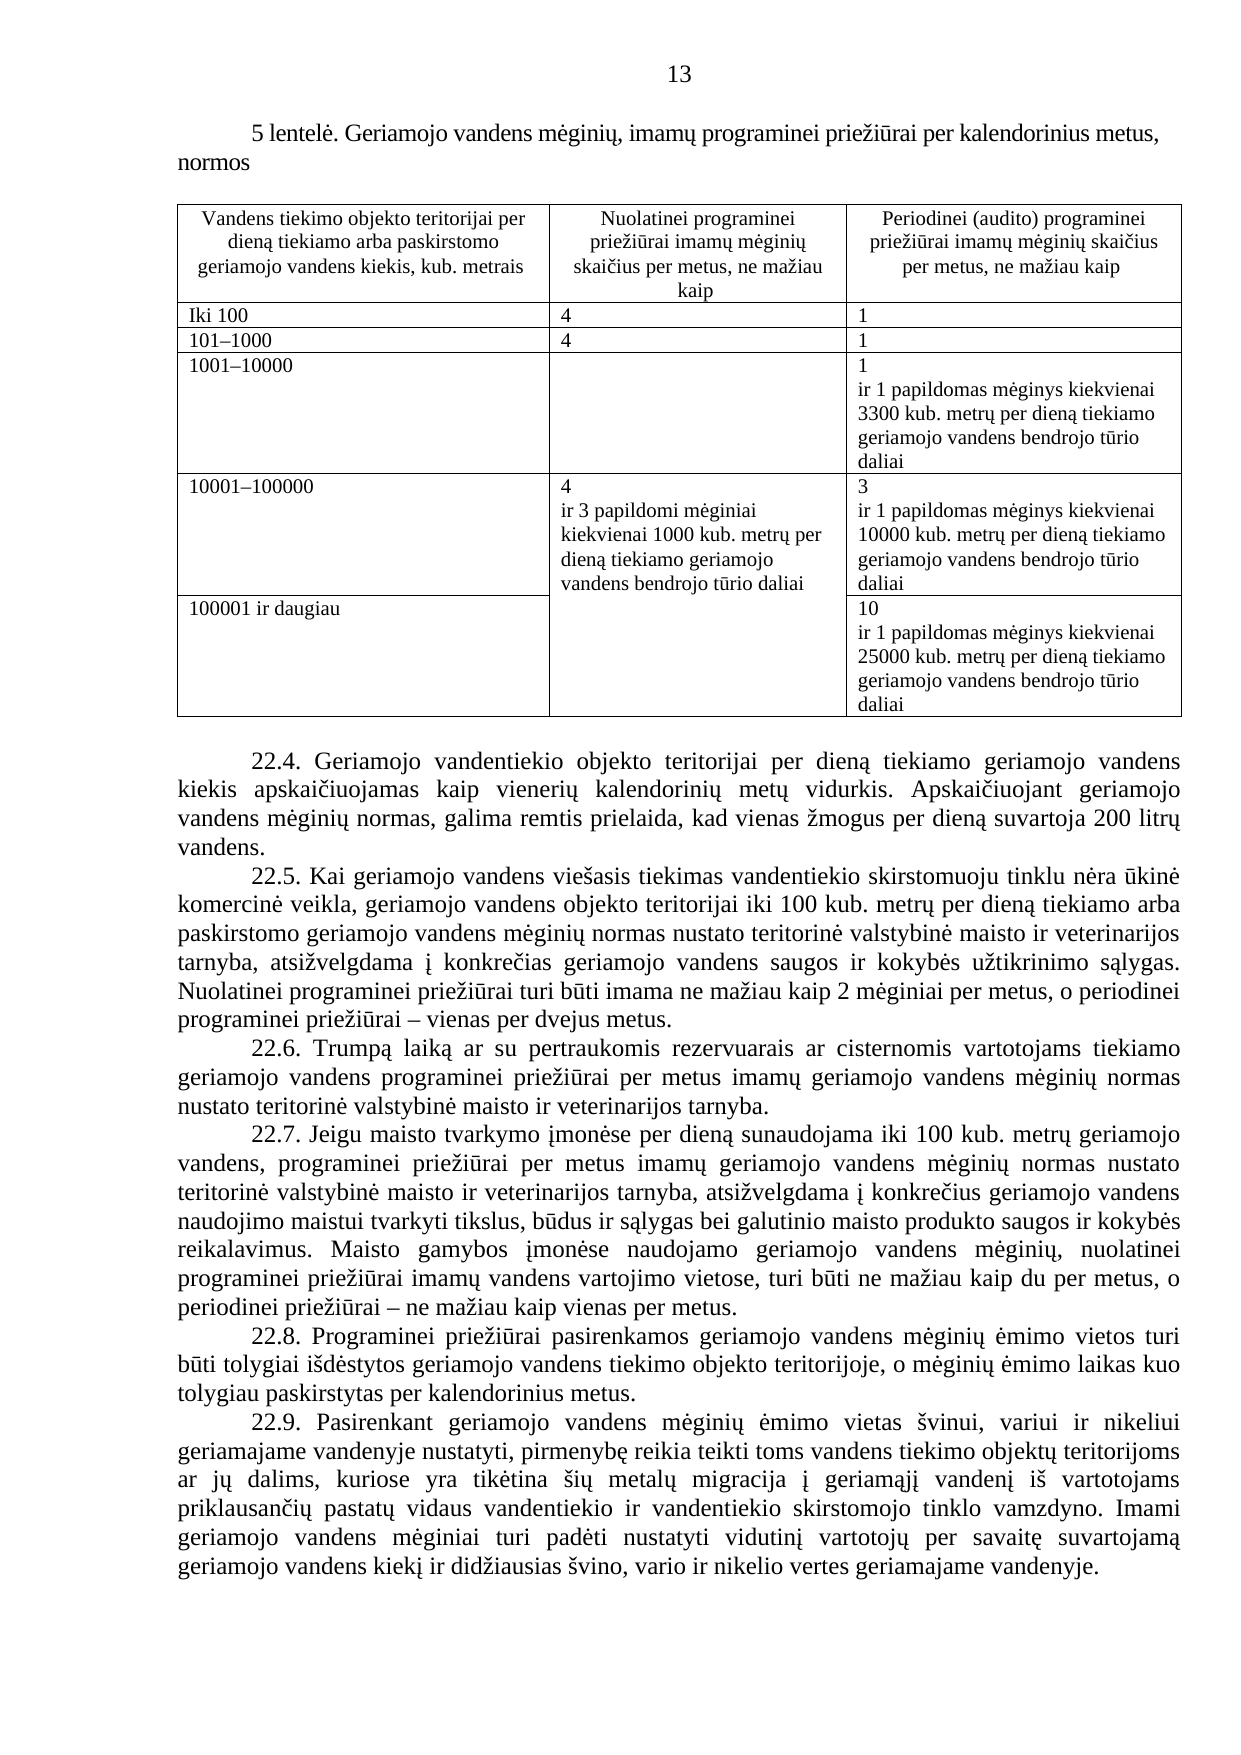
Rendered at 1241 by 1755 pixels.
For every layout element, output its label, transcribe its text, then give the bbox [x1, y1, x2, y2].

table_cell 1001–10000 [178, 353, 549, 473]
table_header Periodinei (audito) programinei priežiūrai imamų mėginių skaičius per metus, ne mažiau kaip [847, 205, 1181, 302]
table_cell 1 [847, 328, 1181, 352]
text 22.5. Kai geriamojo vandens viešasis tiekimas vandentiekio skirstomuoju tinklu nėra ūkinė komercinė veikla, geriamojo vandens objekto teritorijai iki 100 kub. metrų per dieną tiekiamo arba paskirstomo geriamojo vandens mėginių normas nustato teritorinė valstybinė maisto ir veterinarijos tarnyba, atsižvelgdama į konkrečias geriamojo vandens saugos ir kokybės užtikrinimo sąlygas. Nuolatinei programinei priežiūrai turi būti imama ne mažiau kaip 2 mėginiai per metus, o periodinei programinei priežiūrai – vienas per dvejus metus. [177, 861, 1181, 1033]
text 22.6. Trumpą laiką ar su pertraukomis rezervuarais ar cisternomis vartotojams tiekiamo geriamojo vandens programinei priežiūrai per metus imamų geriamojo vandens mėginių normas nustato teritorinė valstybinė maisto ir veterinarijos tarnyba. [177, 1033, 1181, 1119]
table_cell 4 [550, 303, 846, 327]
table_cell 3 ir 1 papildomas mėginys kiekvienai 10000 kub. metrų per dieną tiekiamo geriamojo vandens bendrojo tūrio daliai [847, 474, 1181, 594]
text 22.8. Programinei priežiūrai pasirenkamos geriamojo vandens mėginių ėmimo vietos turi būti tolygiai išdėstytos geriamojo vandens tiekimo objekto teritorijoje, o mėginių ėmimo laikas kuo tolygiau paskirstytas per kalendorinius metus. [177, 1321, 1181, 1407]
table_cell 10 ir 1 papildomas mėginys kiekvienai 25000 kub. metrų per dieną tiekiamo geriamojo vandens bendrojo tūrio daliai [847, 596, 1181, 716]
table_cell 100001 ir daugiau [178, 596, 549, 716]
table_header Nuolatinei programinei priežiūrai imamų mėginių skaičius per metus, ne mažiau kaip [550, 205, 846, 302]
table_header Vandens tiekimo objekto teritorijai per dieną tiekiamo arba paskirstomo geriamojo vandens kiekis, kub. metrais [178, 205, 549, 302]
text 5 lentelė. Geriamojo vandens mėginių, imamų programinei priežiūrai per kalendorinius metus, normos [177, 118, 1181, 176]
table_cell 4 ir 3 papildomi mėginiai kiekvienai 1000 kub. metrų per dieną tiekiamo geriamojo vandens bendrojo tūrio daliai [550, 474, 846, 594]
table_cell [550, 353, 846, 473]
table_cell 1 ir 1 papildomas mėginys kiekvienai 3300 kub. metrų per dieną tiekiamo geriamojo vandens bendrojo tūrio daliai [847, 353, 1181, 473]
table_cell 10001–100000 [178, 474, 549, 594]
table_cell Iki 100 [178, 303, 549, 327]
table_cell 101–1000 [178, 328, 549, 352]
table_cell 1 [847, 303, 1181, 327]
table_cell [550, 595, 846, 716]
text 22.9. Pasirenkant geriamojo vandens mėginių ėmimo vietas švinui, variui ir nikeliui geriamajame vandenyje nustatyti, pirmenybę reikia teikti toms vandens tiekimo objektų teritorijoms ar jų dalims, kuriose yra tikėtina šių metalų migracija į geriamąjį vandenį iš vartotojams priklausančių pastatų vidaus vandentiekio ir vandentiekio skirstomojo tinklo vamzdyno. Imami geriamojo vandens mėginiai turi padėti nustatyti vidutinį vartotojų per savaitę suvartojamą geriamojo vandens kiekį ir didžiausias švino, vario ir nikelio vertes geriamajame vandenyje. [177, 1407, 1181, 1579]
text 22.4. Geriamojo vandentiekio objekto teritorijai per dieną tiekiamo geriamojo vandens kiekis apskaičiuojamas kaip vienerių kalendorinių metų vidurkis. Apskaičiuojant geriamojo vandens mėginių normas, galima remtis prielaida, kad vienas žmogus per dieną suvartoja 200 litrų vandens. [177, 746, 1181, 861]
text 22.7. Jeigu maisto tvarkymo įmonėse per dieną sunaudojama iki 100 kub. metrų geriamojo vandens, programinei priežiūrai per metus imamų geriamojo vandens mėginių normas nustato teritorinė valstybinė maisto ir veterinarijos tarnyba, atsižvelgdama į konkrečius geriamojo vandens naudojimo maistui tvarkyti tikslus, būdus ir sąlygas bei galutinio maisto produkto saugos ir kokybės reikalavimus. Maisto gamybos įmonėse naudojamo geriamojo vandens mėginių, nuolatinei programinei priežiūrai imamų vandens vartojimo vietose, turi būti ne mažiau kaip du per metus, o periodinei priežiūrai – ne mažiau kaip vienas per metus. [177, 1119, 1181, 1321]
table_cell 4 [550, 328, 846, 352]
